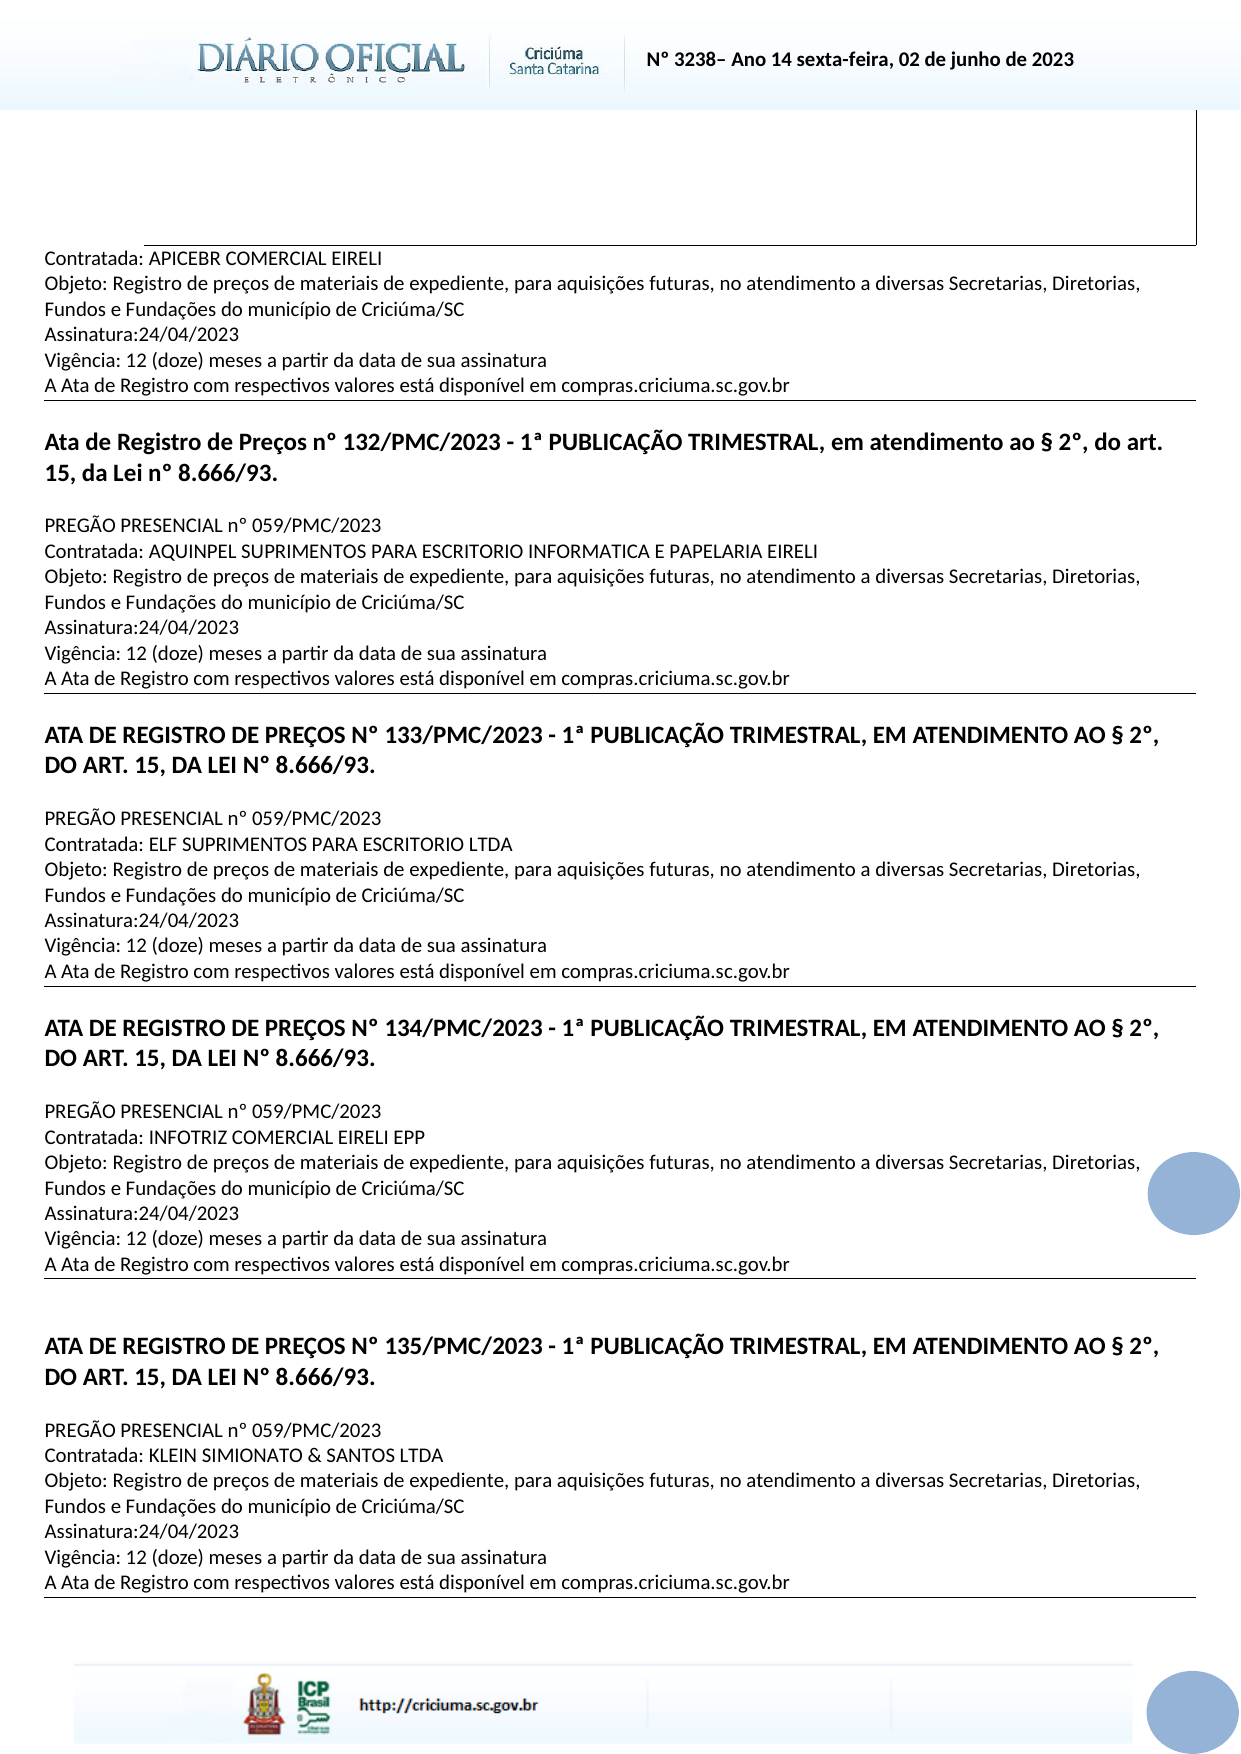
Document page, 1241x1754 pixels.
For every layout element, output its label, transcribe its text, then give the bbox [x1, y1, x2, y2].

text A Ata de Registro com respectivos valores está disponível em compras.criciuma.sc.gov.br [44, 372, 1196, 400]
text PREGÃO PRESENCIAL nº 059/PMC/2023 [44, 513, 1196, 538]
text Vigência: 12 (doze) meses a partir da data de sua assinatura [44, 347, 1196, 372]
text ATA DE REGISTRO DE PREÇOS Nº 133/PMC/2023 - 1ª PUBLICAÇÃO TRIMESTRAL, EM ATENDIMENTO AO § 2º, DO ART. 15, DA LEI Nº 8.666/93. [44, 719, 1196, 780]
text Ata de Registro de Preços nº 132/PMC/2023 - 1ª PUBLICAÇÃO TRIMESTRAL, em atendimento ao § 2º, do art. 15, da Lei nº 8.666/93. [44, 426, 1196, 487]
text Vigência: 12 (doze) meses a partir da data de sua assinatura [44, 1226, 1196, 1251]
text ATA DE REGISTRO DE PREÇOS Nº 135/PMC/2023 - 1ª PUBLICAÇÃO TRIMESTRAL, EM ATENDIMENTO AO § 2º, DO ART. 15, DA LEI Nº 8.666/93. [44, 1330, 1196, 1391]
text Assinatura:24/04/2023 [44, 1200, 1163, 1226]
text Contratada: KLEIN SIMIONATO & SANTOS LTDA [44, 1442, 1196, 1468]
text Assinatura:24/04/2023 [44, 321, 1196, 347]
text PREGÃO PRESENCIAL nº 059/PMC/2023 [44, 1098, 1196, 1124]
text Objeto: Registro de preços de materiais de expediente, para aquisições futuras, no atendimento a diversas Secretarias, Diretorias, Fundos e Fundações do município de Criciúma/SC [44, 856, 1196, 907]
text Objeto: Registro de preços de materiais de expediente, para aquisições futuras, no atendimento a diversas Secretarias, Diretorias, Fundos e Fundações do município de Criciúma/SC [44, 563, 1196, 614]
text Vigência: 12 (doze) meses a partir da data de sua assinatura [44, 640, 1196, 665]
text A Ata de Registro com respectivos valores está disponível em compras.criciuma.sc.gov.br [44, 958, 1196, 986]
text A Ata de Registro com respectivos valores está disponível em compras.criciuma.sc.gov.br [44, 1569, 1196, 1597]
text ATA DE REGISTRO DE PREÇOS Nº 134/PMC/2023 - 1ª PUBLICAÇÃO TRIMESTRAL, EM ATENDIMENTO AO § 2º, DO ART. 15, DA LEI Nº 8.666/93. [44, 1012, 1196, 1073]
text Objeto: Registro de preços de materiais de expediente, para aquisições futuras, no atendimento a diversas Secretarias, Diretorias, Fundos e Fundações do município de Criciúma/SC [44, 271, 1196, 321]
text Contratada: APICEBR COMERCIAL EIRELI [44, 245, 1196, 271]
text Vigência: 12 (doze) meses a partir da data de sua assinatura [44, 933, 1196, 958]
text Objeto: Registro de preços de materiais de expediente, para aquisições futuras, no atendimento a diversas Secretarias, Diretorias, Fundos e Fundações do município de Criciúma/SC [44, 1149, 1196, 1200]
text PREGÃO PRESENCIAL nº 059/PMC/2023 [44, 1417, 1196, 1442]
text Assinatura:24/04/2023 [44, 907, 1196, 933]
text Assinatura:24/04/2023 [44, 1518, 1196, 1544]
text Contratada: AQUINPEL SUPRIMENTOS PARA ESCRITORIO INFORMATICA E PAPELARIA EIRELI [44, 538, 1196, 563]
text A Ata de Registro com respectivos valores está disponível em compras.criciuma.sc.gov.br [44, 665, 1196, 693]
text Contratada: INFOTRIZ COMERCIAL EIRELI EPP [44, 1124, 1196, 1149]
text Vigência: 12 (doze) meses a partir da data de sua assinatura [44, 1544, 1196, 1569]
text A Ata de Registro com respectivos valores está disponível em compras.criciuma.sc.gov.br [44, 1251, 1196, 1278]
text Contratada: ELF SUPRIMENTOS PARA ESCRITORIO LTDA [44, 831, 1196, 856]
text PREGÃO PRESENCIAL nº 059/PMC/2023 [44, 806, 1196, 831]
text Assinatura:24/04/2023 [44, 614, 1196, 640]
text Objeto: Registro de preços de materiais de expediente, para aquisições futuras, no atendimento a diversas Secretarias, Diretorias, Fundos e Fundações do município de Criciúma/SC [44, 1468, 1196, 1518]
